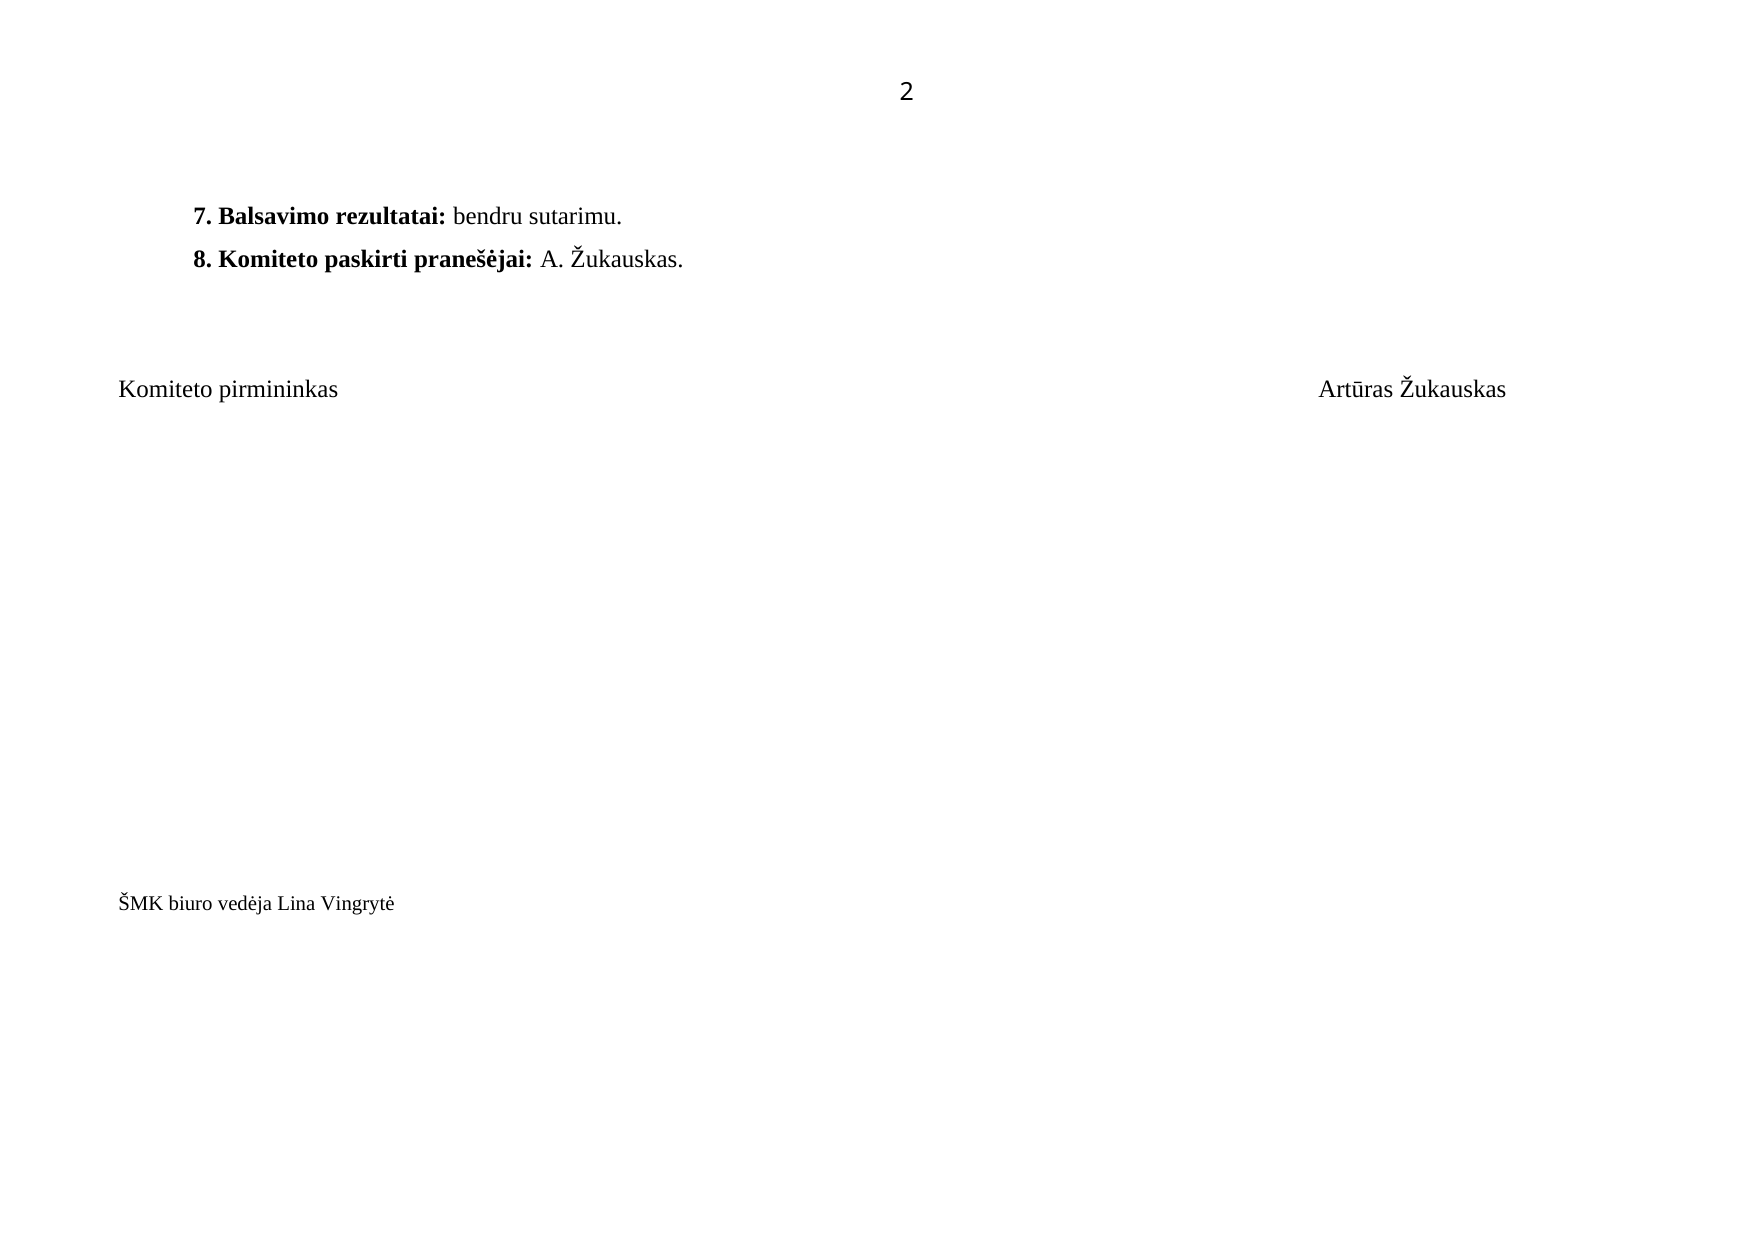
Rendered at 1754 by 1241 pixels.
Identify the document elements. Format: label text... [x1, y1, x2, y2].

text 7. Balsavimo rezultatai: bendru sutarimu. [118, 201, 1695, 230]
text Komiteto pirmininkas (Parašas) Artūras Žukauskas [118, 374, 1695, 402]
text 8. Komiteto paskirti pranešėjai: A. Žukauskas. [118, 244, 1695, 273]
text ŠMK biuro vedėja Lina Vingrytė [118, 891, 1695, 915]
